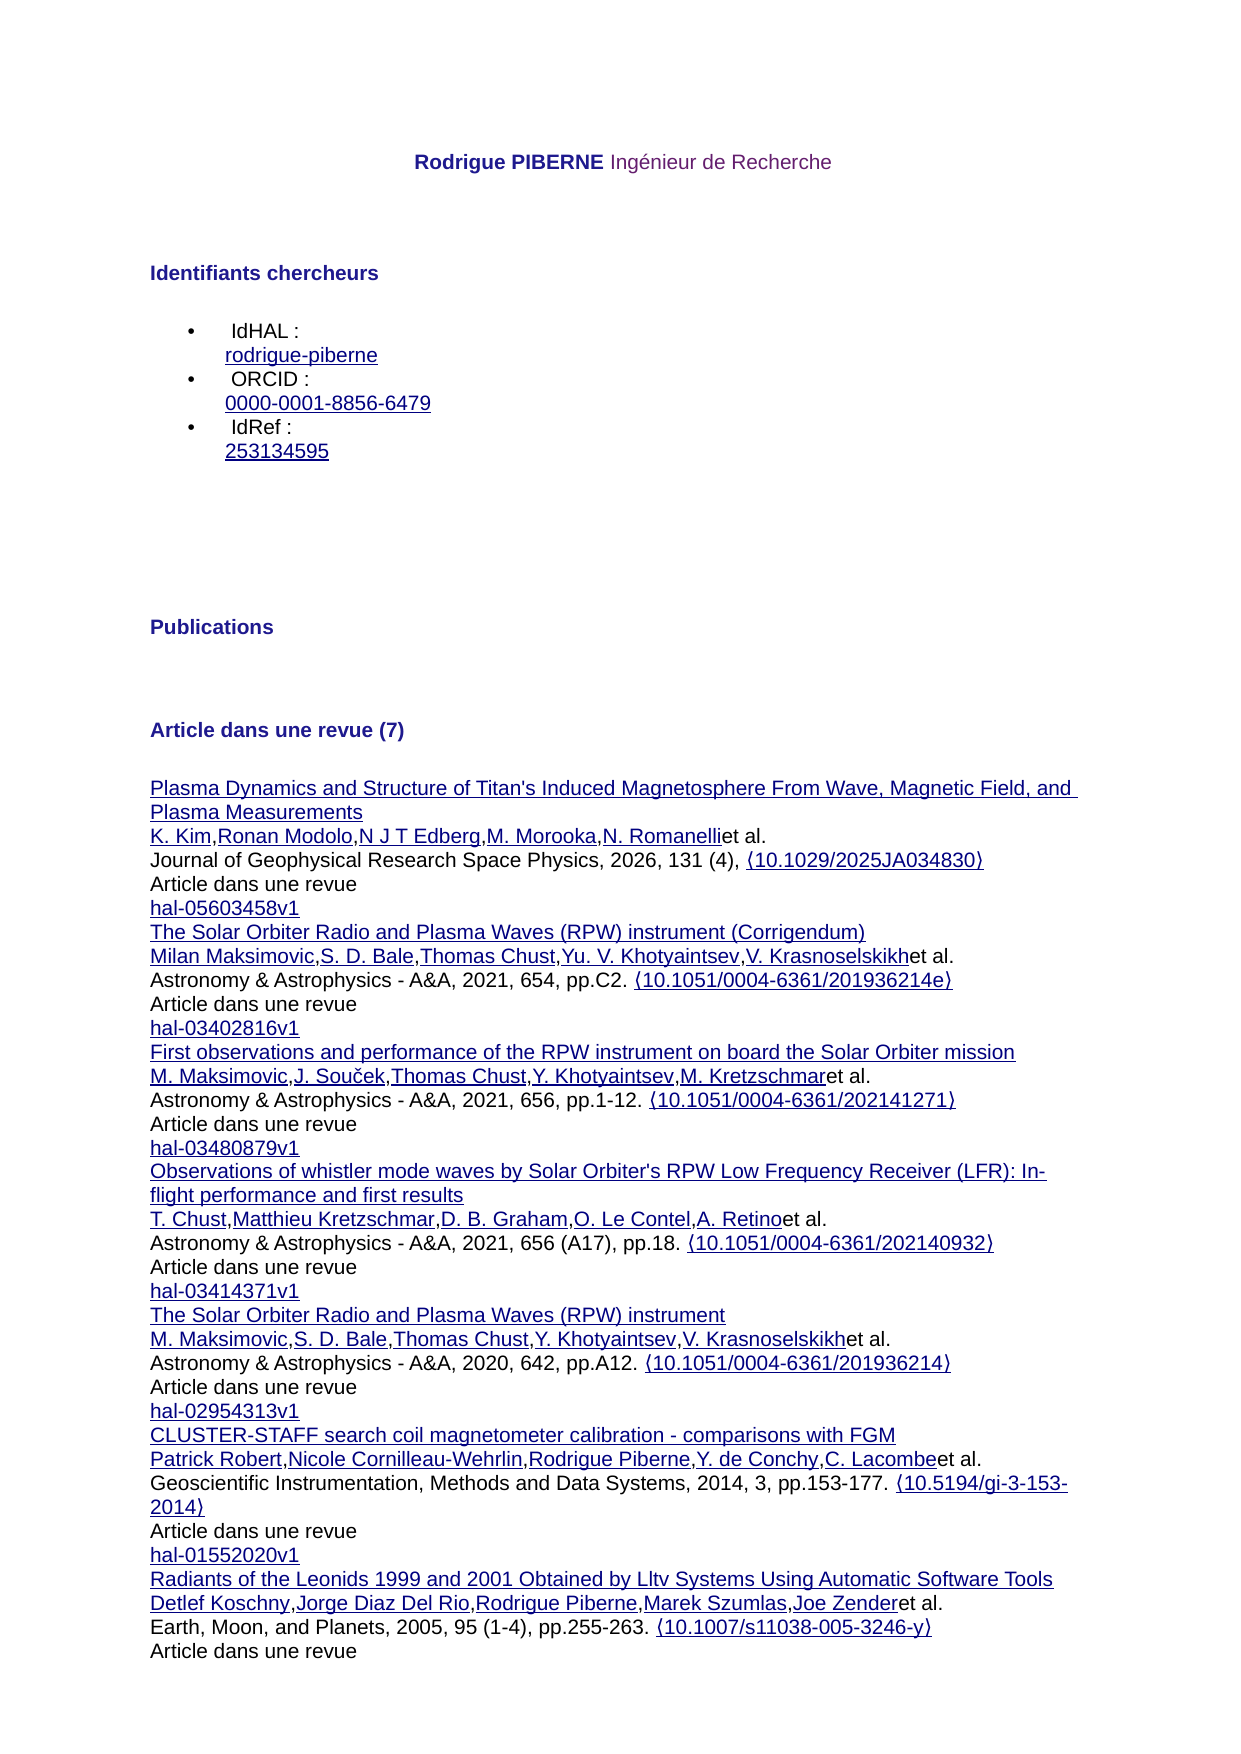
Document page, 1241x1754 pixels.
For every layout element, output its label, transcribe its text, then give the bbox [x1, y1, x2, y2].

table_cell Observations of whistler mode waves by Solar Orbiter's RPW Low Frequency Receiver (LFR): In-flight performance and first results T. Chust,Matthieu Kretzschmar,D. B. Graham,O. Le Contel,A. Retinoet al. Astronomy & Astrophysics - A&A, 2021, 656 (A17), pp.18. ⟨10.1051/0004-6361/202140932⟩ Article dans une revue hal-03414371v1 [150, 1159, 1090, 1303]
table_header Plasma Dynamics and Structure of Titan's Induced Magnetosphere From Wave, Magnetic Field, and Plasma Measurements K. Kim,Ronan Modolo,N J T Edberg,M. Morooka,N. Romanelliet al. Journal of Geophysical Research Space Physics, 2026, 131 (4), ⟨10.1029/2025JA034830⟩ Article dans une revue hal-05603458v1 [150, 776, 1090, 920]
table_cell First observations and performance of the RPW instrument on board the Solar Orbiter mission M. Maksimovic,J. Souček,Thomas Chust,Y. Khotyaintsev,M. Kretzschmaret al. Astronomy & Astrophysics - A&A, 2021, 656, pp.1-12. ⟨10.1051/0004-6361/202141271⟩ Article dans une revue hal-03480879v1 [150, 1040, 1090, 1159]
list IdHAL : [187, 319, 1090, 343]
table_cell The Solar Orbiter Radio and Plasma Waves (RPW) instrument (Corrigendum) Milan Maksimovic,S. D. Bale,Thomas Chust,Yu. V. Khotyaintsev,V. Krasnoselskikhet al. Astronomy & Astrophysics - A&A, 2021, 654, pp.C2. ⟨10.1051/0004-6361/201936214e⟩ Article dans une revue hal-03402816v1 [150, 920, 1090, 1039]
list rodrigue-piberne [187, 343, 1090, 367]
list 253134595 [187, 438, 1090, 462]
list IdRef : [187, 414, 1090, 438]
list ORCID : [187, 367, 1090, 391]
list 0000-0001-8856-6479 [187, 391, 1090, 414]
subtitle Article dans une revue (7) [150, 718, 1090, 742]
table_cell Radiants of the Leonids 1999 and 2001 Obtained by Lltv Systems Using Automatic Software Tools Detlef Koschny,Jorge Diaz Del Rio,Rodrigue Piberne,Marek Szumlas,Joe Zenderet al. Earth, Moon, and Planets, 2005, 95 (1-4), pp.255-263. ⟨10.1007/s11038-005-3246-y⟩ Article dans une revue [150, 1567, 1090, 1662]
subtitle Rodrigue PIBERNE Ingénieur de Recherche [150, 150, 1090, 174]
table_cell The Solar Orbiter Radio and Plasma Waves (RPW) instrument M. Maksimovic,S. D. Bale,Thomas Chust,Y. Khotyaintsev,V. Krasnoselskikhet al. Astronomy & Astrophysics - A&A, 2020, 642, pp.A12. ⟨10.1051/0004-6361/201936214⟩ Article dans une revue hal-02954313v1 [150, 1303, 1090, 1423]
subtitle Identifiants chercheurs [150, 260, 1090, 284]
table_cell CLUSTER-STAFF search coil magnetometer calibration - comparisons with FGM Patrick Robert,Nicole Cornilleau-Wehrlin,Rodrigue Piberne,Y. de Conchy,C. Lacombeet al. Geoscientific Instrumentation, Methods and Data Systems, 2014, 3, pp.153-177. ⟨10.5194/gi-3-153-2014⟩ Article dans une revue hal-01552020v1 [150, 1423, 1090, 1567]
subtitle Publications [150, 614, 1090, 638]
